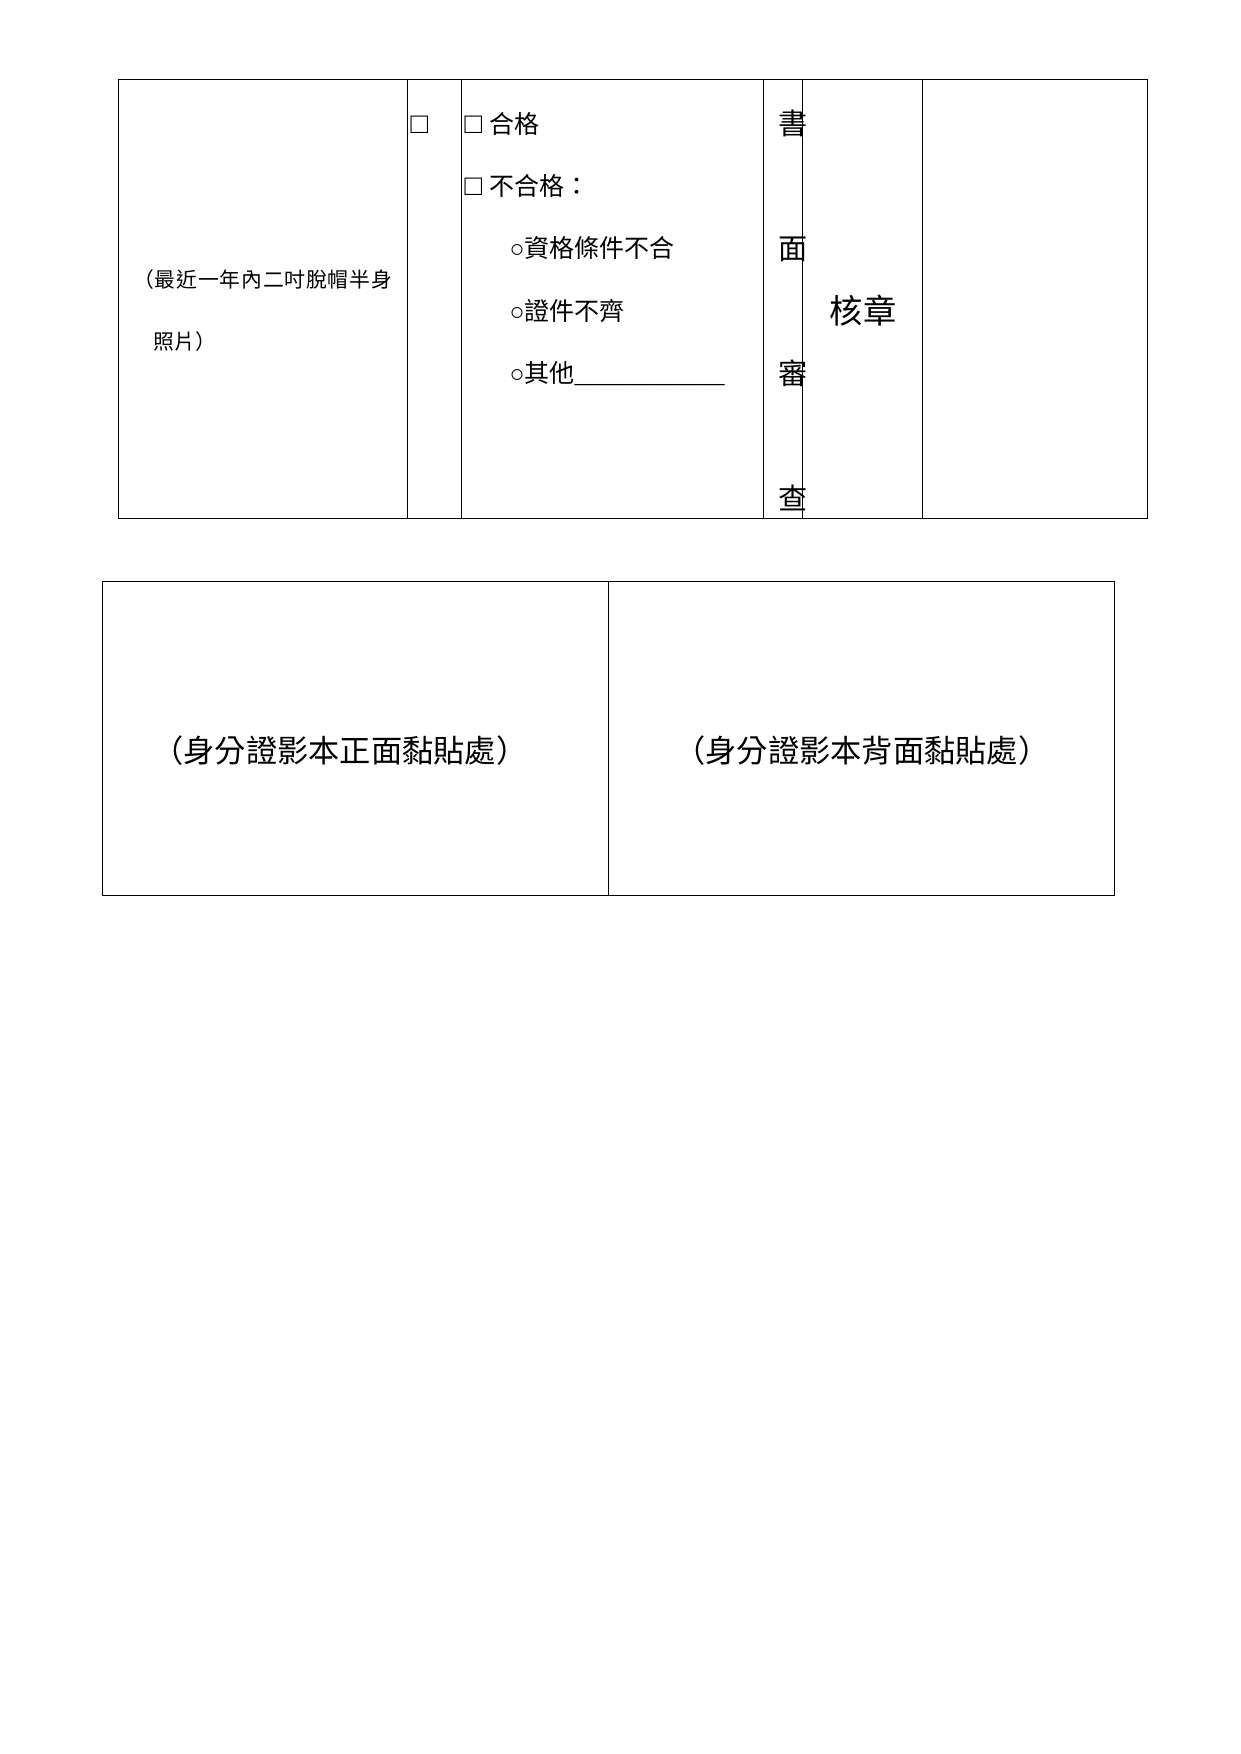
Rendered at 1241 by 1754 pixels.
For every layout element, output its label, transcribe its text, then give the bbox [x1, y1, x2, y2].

table_cell 書 面 審 查 [764, 80, 802, 518]
table_cell 人事室 核章 [803, 80, 922, 518]
table_cell [408, 80, 461, 518]
table_cell [923, 80, 1147, 518]
table_header （身分證影本背面黏貼處） [609, 582, 1114, 895]
table_cell （最近一年內二吋脫帽半身照片） [119, 80, 407, 518]
table_header （身分證影本正面黏貼處） [103, 582, 608, 895]
table_cell 合格 不合格： ○資格條件不合 ○證件不齊 ○其他____________ [462, 80, 763, 518]
